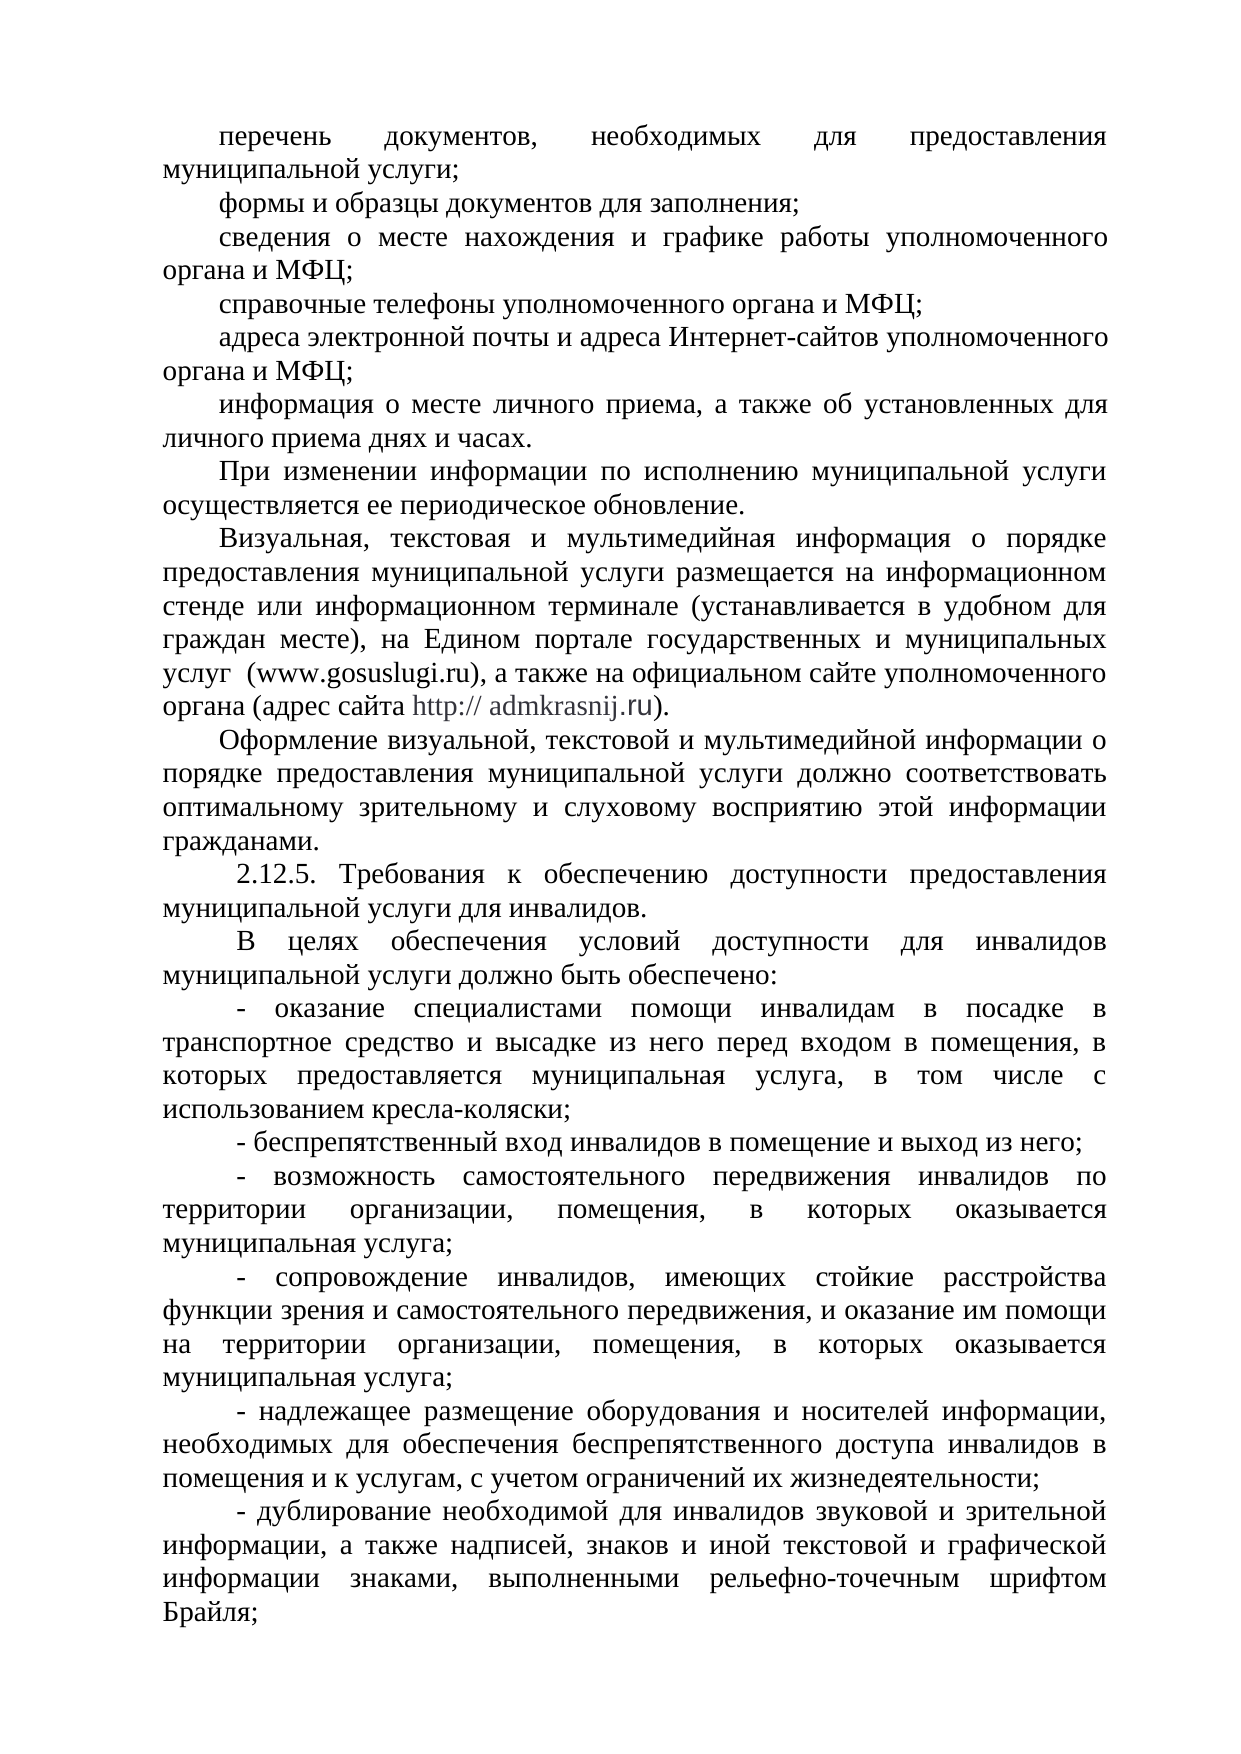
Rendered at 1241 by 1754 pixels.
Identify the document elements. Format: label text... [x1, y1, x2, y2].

text адреса электронной почты и адреса Интернет-сайтов уполномоченного органа и МФЦ; [162, 319, 1109, 386]
text справочные телефоны уполномоченного органа и МФЦ; [162, 286, 1109, 319]
text перечень документов, необходимых для предоставления муниципальной услуги; [162, 118, 1107, 185]
text - надлежащее размещение оборудования и носителей информации, необходимых для обеспечения беспрепятственного доступа инвалидов в помещения и к услугам, с учетом ограничений их жизнедеятельности; [162, 1393, 1107, 1493]
text формы и образцы документов для заполнения; [162, 185, 1107, 219]
text - оказание специалистами помощи инвалидам в посадке в транспортное средство и высадке из него перед входом в помещения, в которых предоставляется муниципальная услуга, в том числе с использованием кресла-коляски; [162, 990, 1107, 1124]
text сведения о месте нахождения и графике работы уполномоченного органа и МФЦ; [162, 219, 1109, 286]
text - беспрепятственный вход инвалидов в помещение и выход из него; [162, 1124, 1107, 1158]
text информация о месте личного приема, а также об установленных для личного приема днях и часах. [162, 386, 1109, 453]
text Оформление визуальной, текстовой и мультимедийной информации о порядке предоставления муниципальной услуги должно соответствовать оптимальному зрительному и слуховому восприятию этой информации гражданами. [162, 722, 1107, 856]
text - возможность самостоятельного передвижения инвалидов по территории организации, помещения, в которых оказывается муниципальная услуга; [162, 1158, 1107, 1259]
text В целях обеспечения условий доступности для инвалидов муниципальной услуги должно быть обеспечено: [162, 923, 1107, 990]
text - сопровождение инвалидов, имеющих стойкие расстройства функции зрения и самостоятельного передвижения, и оказание им помощи на территории организации, помещения, в которых оказывается муниципальная услуга; [162, 1259, 1107, 1393]
text 2.12.5. Требования к обеспечению доступности предоставления муниципальной услуги для инвалидов. [162, 856, 1107, 923]
text При изменении информации по исполнению муниципальной услуги осуществляется ее периодическое обновление. [162, 453, 1107, 521]
text - дублирование необходимой для инвалидов звуковой и зрительной информации, а также надписей, знаков и иной текстовой и графической информации знаками, выполненными рельефно-точечным шрифтом Брайля; [162, 1493, 1107, 1628]
text Визуальная, текстовая и мультимедийная информация о порядке предоставления муниципальной услуги размещается на информационном стенде или информационном терминале (устанавливается в удобном для граждан месте), на Едином портале государственных и муниципальных услуг (www.gosuslugi.ru), а также на официальном сайте уполномоченного органа (адрес сайта http:// admkrasnij.ru). [162, 521, 1107, 722]
